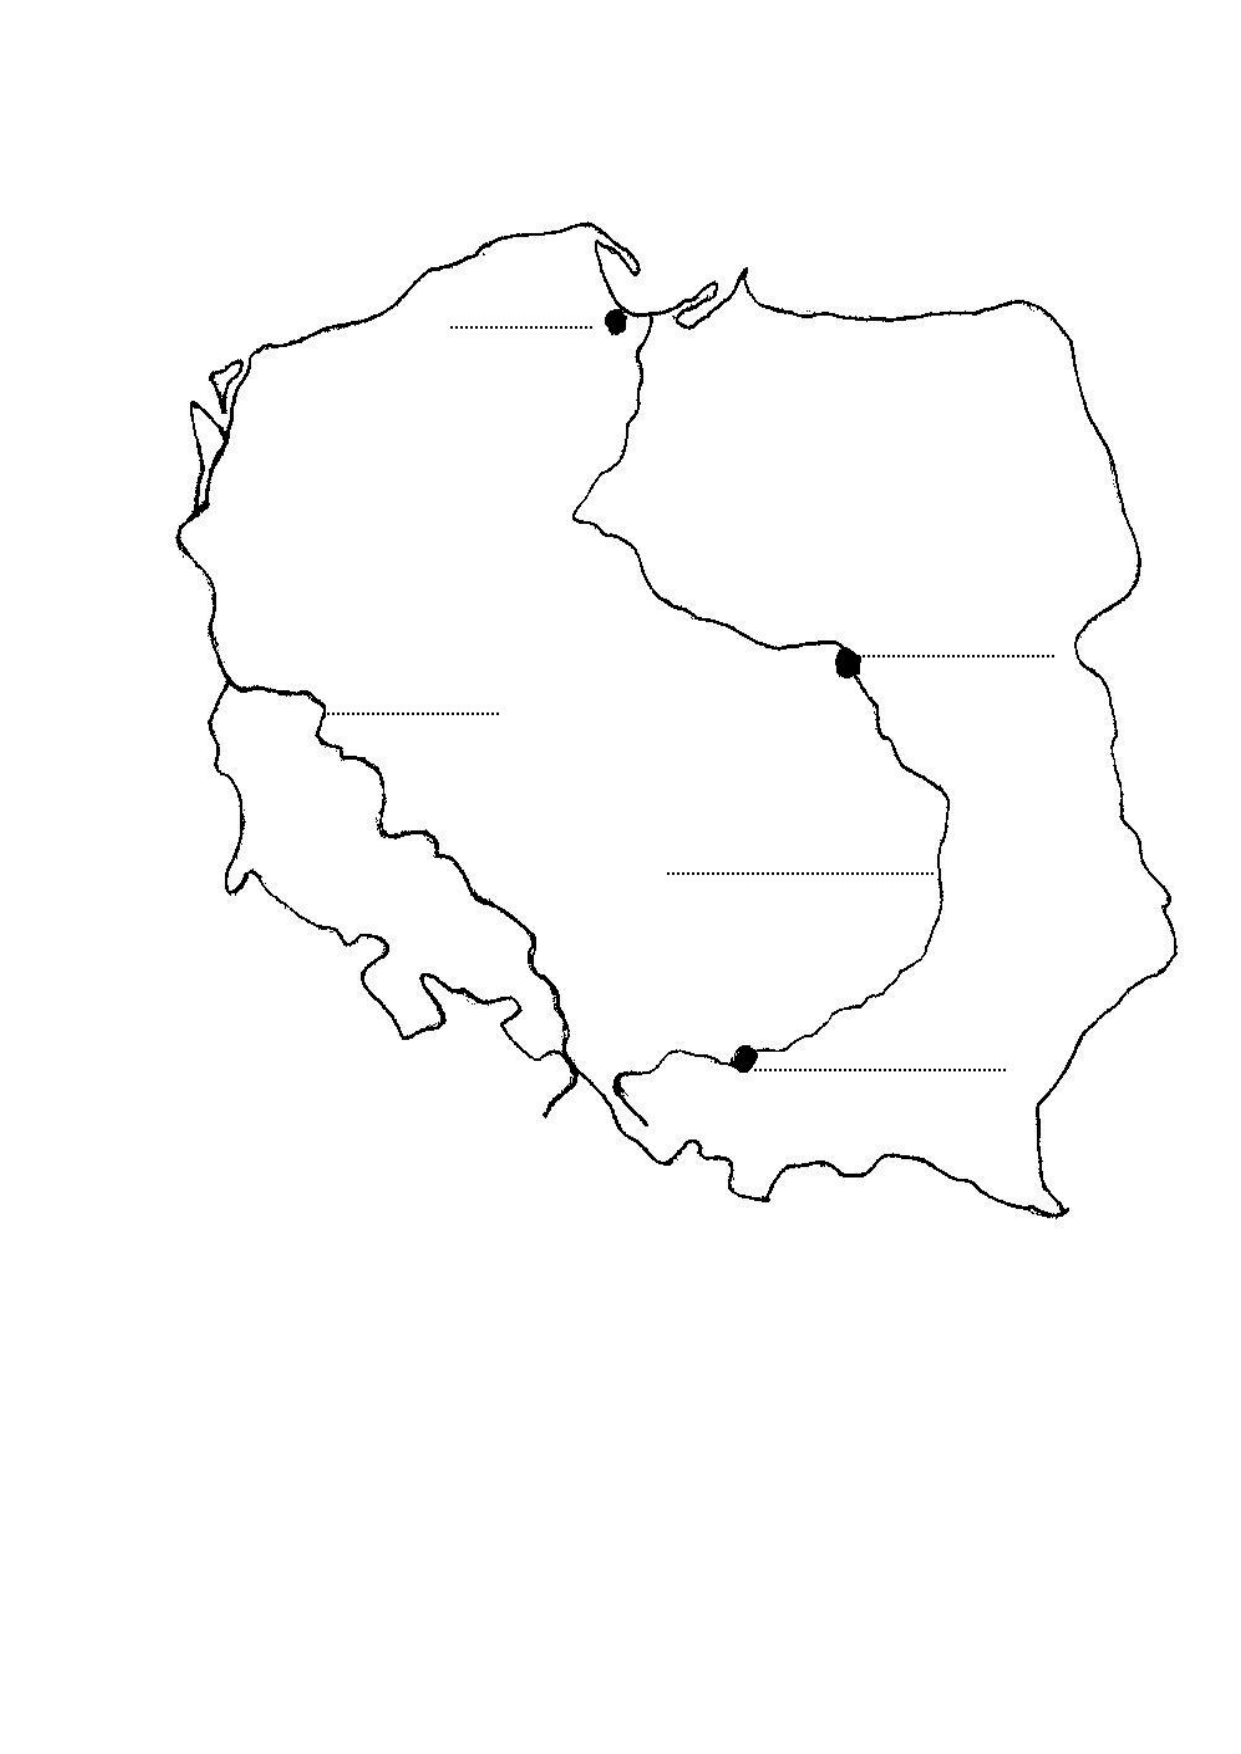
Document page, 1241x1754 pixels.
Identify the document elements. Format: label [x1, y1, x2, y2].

picture [118, 118, 1235, 1251]
